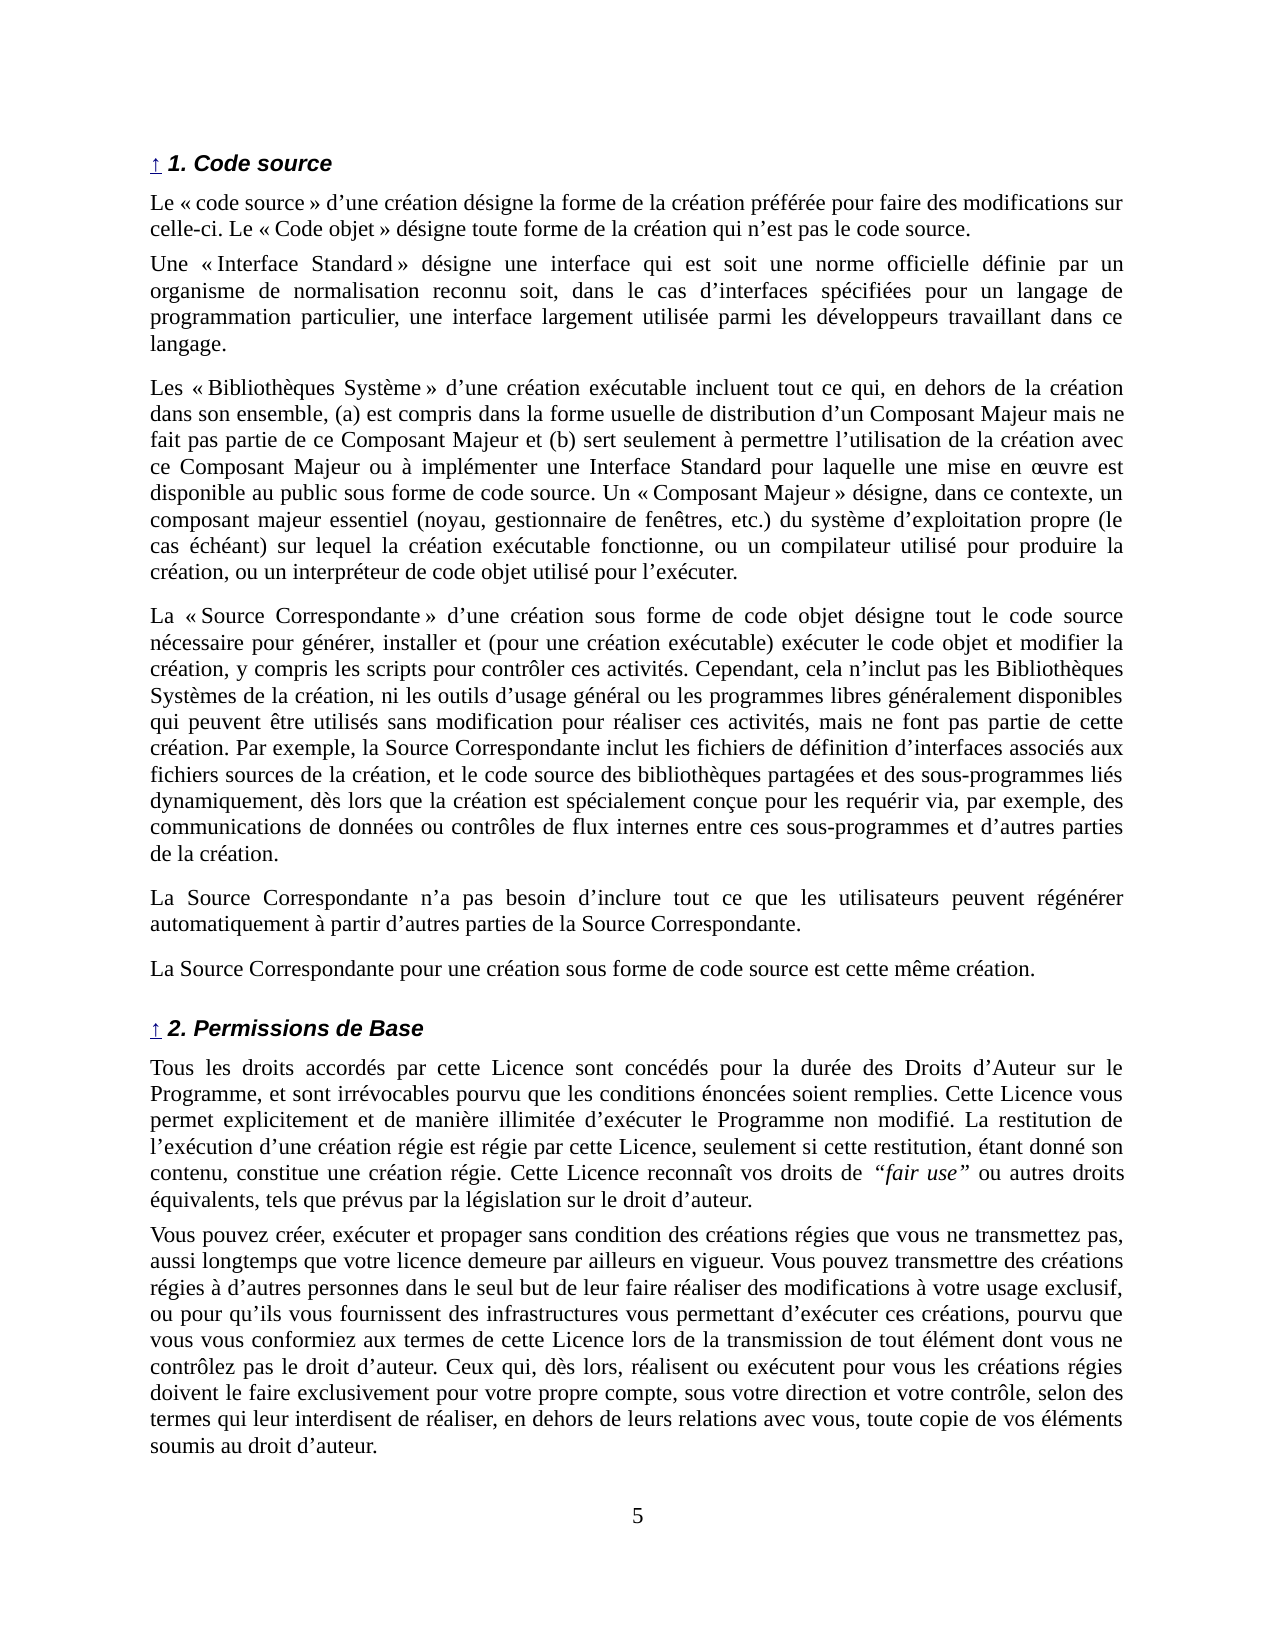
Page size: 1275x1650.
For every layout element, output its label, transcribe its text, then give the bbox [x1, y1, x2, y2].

text Une « Interface Standard » désigne une interface qui est soit une norme officielle définie par un organisme de normalisation reconnu soit, dans le cas d’interfaces spécifiées pour un langage de programmation particulier, une interface largement utilisée parmi les développeurs travaillant dans ce langage. [150, 251, 1125, 356]
subtitle ↑ 1. Code source [150, 150, 1125, 176]
subtitle ↑ 2. Permissions de Base [150, 1015, 1125, 1041]
text Tous les droits accordés par cette Licence sont concédés pour la durée des Droits d’Auteur sur le Programme, et sont irrévocables pourvu que les conditions énoncées soient remplies. Cette Licence vous permet explicitement et de manière illimitée d’exécuter le Programme non modifié. La restitution de l’exécution d’une création régie est régie par cette Licence, seulement si cette restitution, étant donné son contenu, constitue une création régie. Cette Licence reconnaît vos droits de “fair use” ou autres droits équivalents, tels que prévus par la législation sur le droit d’auteur. [150, 1054, 1125, 1212]
text Vous pouvez créer, exécuter et propager sans condition des créations régies que vous ne transmettez pas, aussi longtemps que votre licence demeure par ailleurs en vigueur. Vous pouvez transmettre des créations régies à d’autres personnes dans le seul but de leur faire réaliser des modifications à votre usage exclusif, ou pour qu’ils vous fournissent des infrastructures vous permettant d’exécuter ces créations, pourvu que vous vous conformiez aux termes de cette Licence lors de la transmission de tout élément dont vous ne contrôlez pas le droit d’auteur. Ceux qui, dès lors, réalisent ou exécutent pour vous les créations régies doivent le faire exclusivement pour votre propre compte, sous votre direction et votre contrôle, selon des termes qui leur interdisent de réaliser, en dehors de leurs relations avec vous, toute copie de vos éléments soumis au droit d’auteur. [150, 1221, 1125, 1458]
text La « Source Correspondante » d’une création sous forme de code objet désigne tout le code source nécessaire pour générer, installer et (pour une création exécutable) exécuter le code objet et modifier la création, y compris les scripts pour contrôler ces activités. Cependant, cela n’inclut pas les Bibliothèques Systèmes de la création, ni les outils d’usage général ou les programmes libres généralement disponibles qui peuvent être utilisés sans modification pour réaliser ces activités, mais ne font pas partie de cette création. Par exemple, la Source Correspondante inclut les fichiers de définition d’interfaces associés aux fichiers sources de la création, et le code source des bibliothèques partagées et des sous-programmes liés dynamiquement, dès lors que la création est spécialement conçue pour les requérir via, par exemple, des communications de données ou contrôles de flux internes entre ces sous-programmes et d’autres parties de la création. [150, 603, 1125, 866]
text La Source Correspondante pour une création sous forme de code source est cette même création. [150, 955, 1125, 981]
text Les « Bibliothèques Système » d’une création exécutable incluent tout ce qui, en dehors de la création dans son ensemble, (a) est compris dans la forme usuelle de distribution d’un Composant Majeur mais ne fait pas partie de ce Composant Majeur et (b) sert seulement à permettre l’utilisation de la création avec ce Composant Majeur ou à implémenter une Interface Standard pour laquelle une mise en œuvre est disponible au public sous forme de code source. Un « Composant Majeur » désigne, dans ce contexte, un composant majeur essentiel (noyau, gestionnaire de fenêtres, etc.) du système d’exploitation propre (le cas échéant) sur lequel la création exécutable fonctionne, ou un compilateur utilisé pour produire la création, ou un interpréteur de code objet utilisé pour l’exécuter. [150, 374, 1125, 585]
text La Source Correspondante n’a pas besoin d’inclure tout ce que les utilisateurs peuvent régénérer automatiquement à partir d’autres parties de la Source Correspondante. [150, 884, 1125, 937]
text Le « code source » d’une création désigne la forme de la création préférée pour faire des modifications sur celle-ci. Le « Code objet » désigne toute forme de la création qui n’est pas le code source. [150, 189, 1125, 242]
